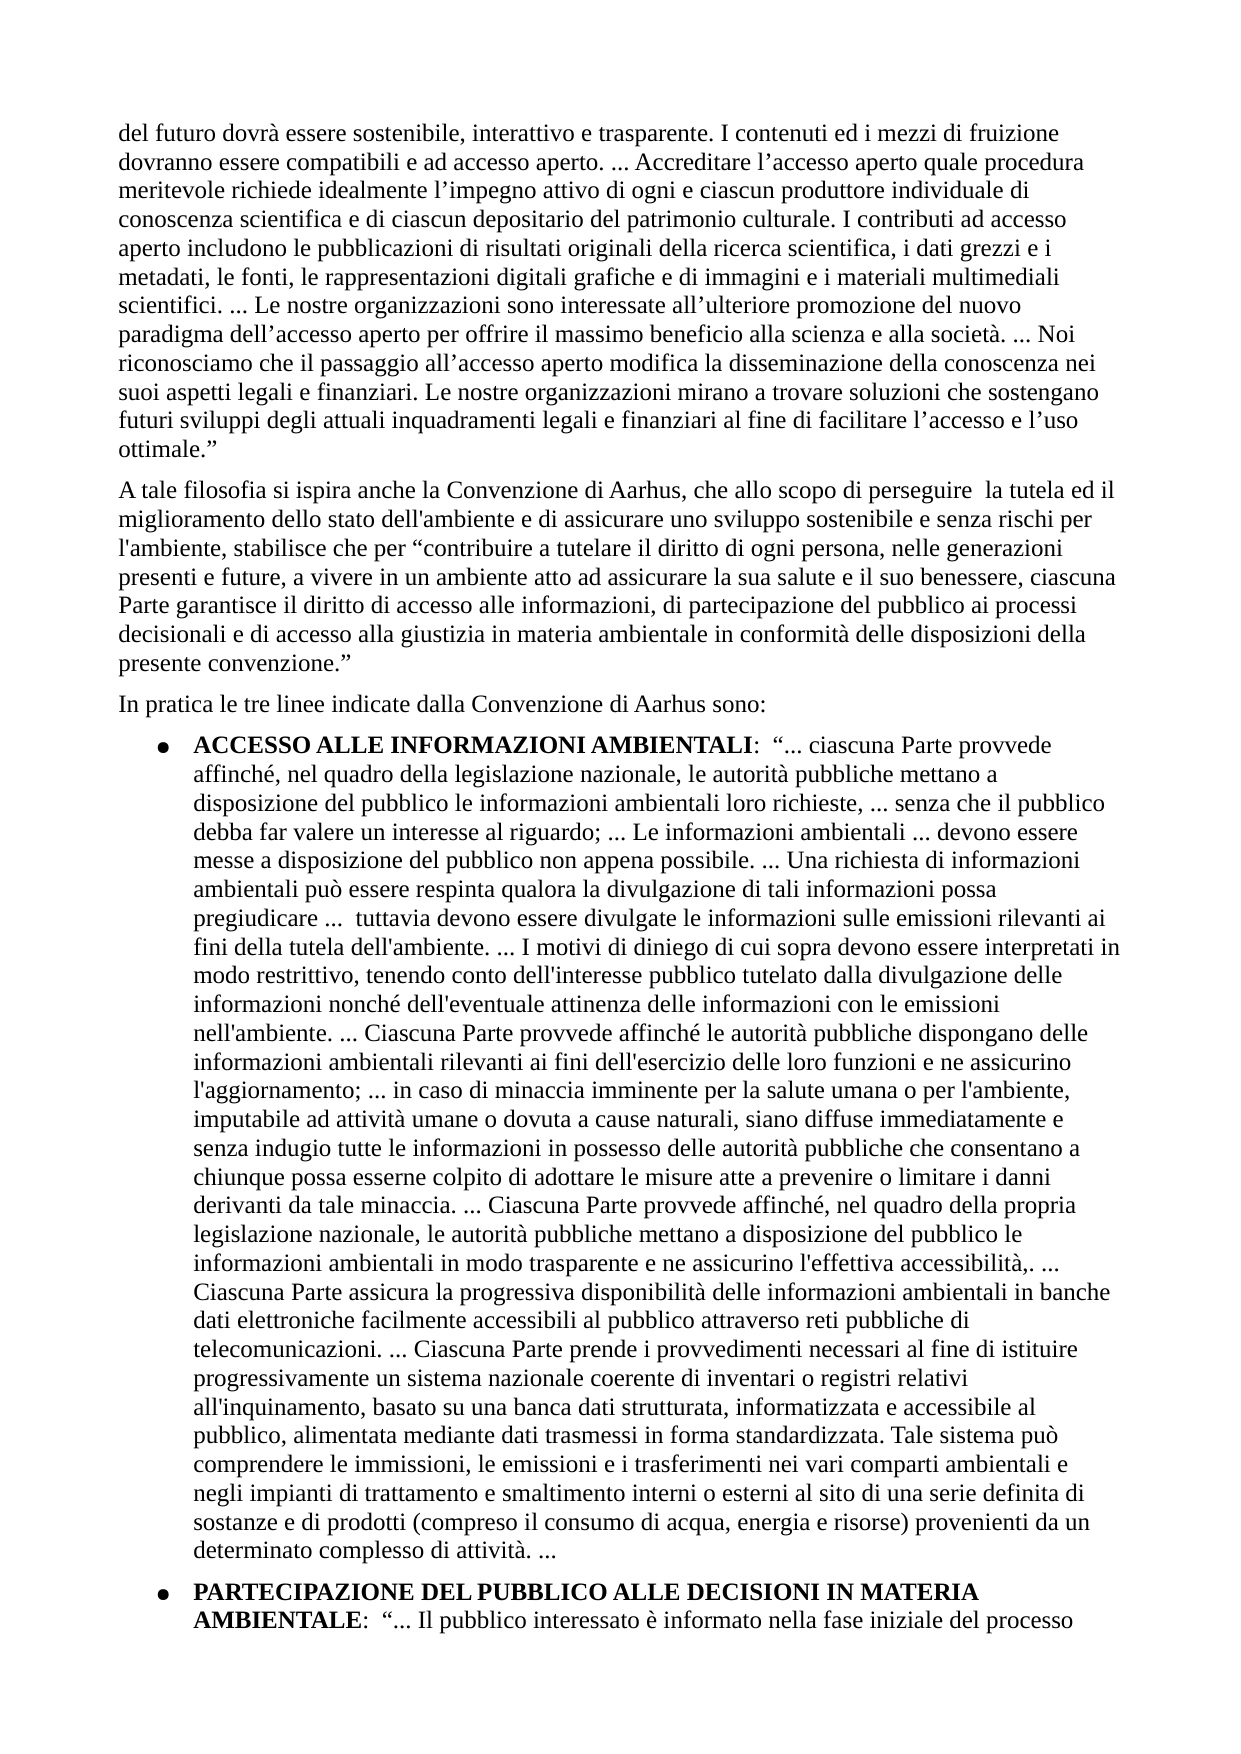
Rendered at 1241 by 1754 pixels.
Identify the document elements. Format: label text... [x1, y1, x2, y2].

text In pratica le tre linee indicate dalla Convenzione di Aarhus sono: [118, 689, 1122, 718]
list PARTECIPAZIONE DEL PUBBLICO ALLE DECISIONI IN MATERIA AMBIENTALE: “... Il pubblico interessato è informato nella fase iniziale del processo [156, 1577, 1122, 1634]
text del futuro dovrà essere sostenibile, interattivo e trasparente. I contenuti ed i mezzi di fruizione dovranno essere compatibili e ad accesso aperto. ... Accreditare l’accesso aperto quale procedura meritevole richiede idealmente l’impegno attivo di ogni e ciascun produttore individuale di conoscenza scientifica e di ciascun depositario del patrimonio culturale. I contributi ad accesso aperto includono le pubblicazioni di risultati originali della ricerca scientifica, i dati grezzi e i metadati, le fonti, le rappresentazioni digitali grafiche e di immagini e i materiali multimediali scientifici. ... Le nostre organizzazioni sono interessate all’ulteriore promozione del nuovo paradigma dell’accesso aperto per offrire il massimo beneficio alla scienza e alla società. ... Noi riconosciamo che il passaggio all’accesso aperto modifica la disseminazione della conoscenza nei suoi aspetti legali e finanziari. Le nostre organizzazioni mirano a trovare soluzioni che sostengano futuri sviluppi degli attuali inquadramenti legali e finanziari al fine di facilitare l’accesso e l’uso ottimale.” [118, 118, 1122, 463]
text A tale filosofia si ispira anche la Convenzione di Aarhus, che allo scopo di perseguire la tutela ed il miglioramento dello stato dell'ambiente e di assicurare uno sviluppo sostenibile e senza rischi per l'ambiente, stabilisce che per “contribuire a tutelare il diritto di ogni persona, nelle generazioni presenti e future, a vivere in un ambiente atto ad assicurare la sua salute e il suo benessere, ciascuna Parte garantisce il diritto di accesso alle informazioni, di partecipazione del pubblico ai processi decisionali e di accesso alla giustizia in materia ambientale in conformità delle disposizioni della presente convenzione.” [118, 476, 1122, 677]
list ACCESSO ALLE INFORMAZIONI AMBIENTALI: “... ciascuna Parte provvede affinché, nel quadro della legislazione nazionale, le autorità pubbliche mettano a disposizione del pubblico le informazioni ambientali loro richieste, ... senza che il pubblico debba far valere un interesse al riguardo; ... Le informazioni ambientali ... devono essere messe a disposizione del pubblico non appena possibile. ... Una richiesta di informazioni ambientali può essere respinta qualora la divulgazione di tali informazioni possa pregiudicare ... tuttavia devono essere divulgate le informazioni sulle emissioni rilevanti ai fini della tutela dell'ambiente. ... I motivi di diniego di cui sopra devono essere interpretati in modo restrittivo, tenendo conto dell'interesse pubblico tutelato dalla divulgazione delle informazioni nonché dell'eventuale attinenza delle informazioni con le emissioni nell'ambiente. ... Ciascuna Parte provvede affinché le autorità pubbliche dispongano delle informazioni ambientali rilevanti ai fini dell'esercizio delle loro funzioni e ne assicurino l'aggiornamento; ... in caso di minaccia imminente per la salute umana o per l'ambiente, imputabile ad attività umane o dovuta a cause naturali, siano diffuse immediatamente e senza indugio tutte le informazioni in possesso delle autorità pubbliche che consentano a chiunque possa esserne colpito di adottare le misure atte a prevenire o limitare i danni derivanti da tale minaccia. ... Ciascuna Parte provvede affinché, nel quadro della propria legislazione nazionale, le autorità pubbliche mettano a disposizione del pubblico le informazioni ambientali in modo trasparente e ne assicurino l'effettiva accessibilità,. ... Ciascuna Parte assicura la progressiva disponibilità delle informazioni ambientali in banche dati elettroniche facilmente accessibili al pubblico attraverso reti pubbliche di telecomunicazioni. ... Ciascuna Parte prende i provvedimenti necessari al fine di istituire progressivamente un sistema nazionale coerente di inventari o registri relativi all'inquinamento, basato su una banca dati strutturata, informatizzata e accessibile al pubblico, alimentata mediante dati trasmessi in forma standardizzata. Tale sistema può comprendere le immissioni, le emissioni e i trasferimenti nei vari comparti ambientali e negli impianti di trattamento e smaltimento interni o esterni al sito di una serie definita di sostanze e di prodotti (compreso il consumo di acqua, energia e risorse) provenienti da un determinato complesso di attività. ... [156, 731, 1122, 1564]
